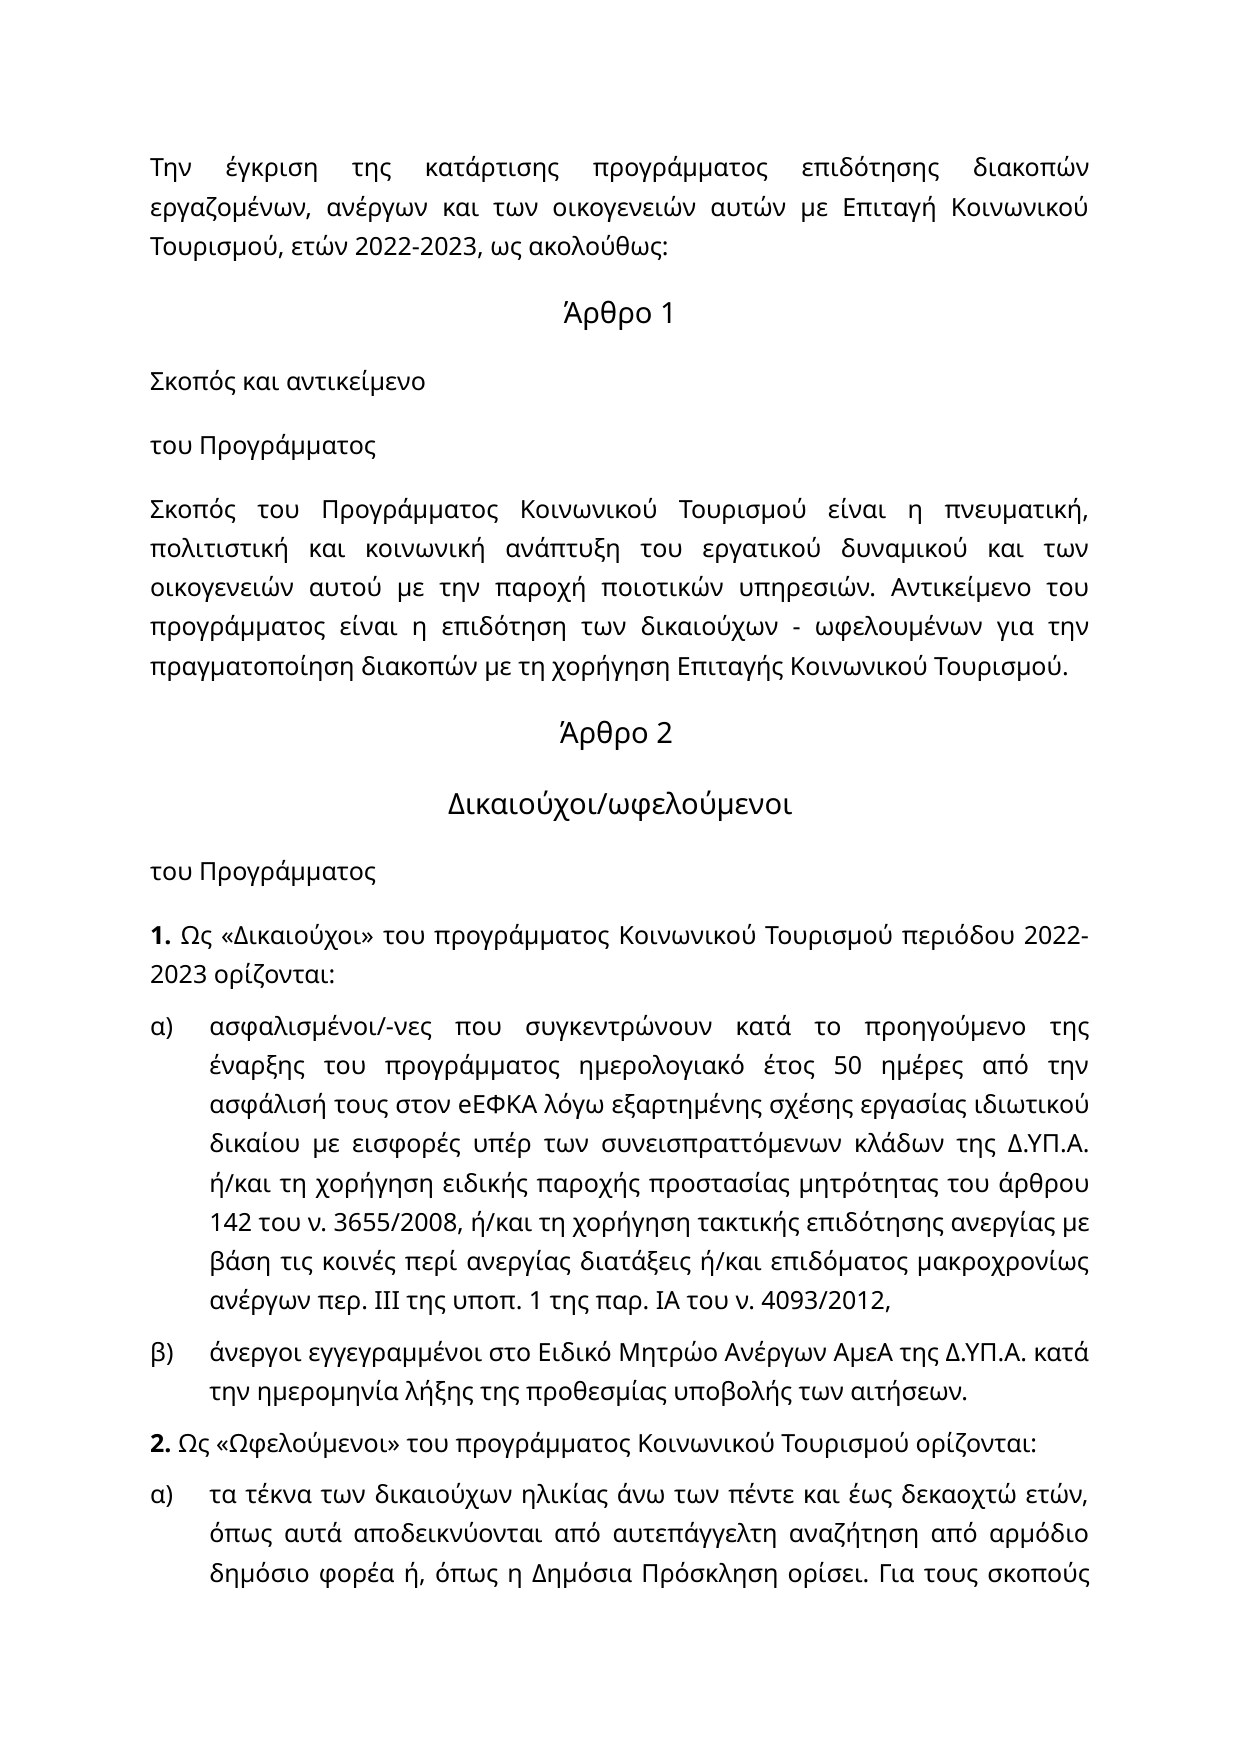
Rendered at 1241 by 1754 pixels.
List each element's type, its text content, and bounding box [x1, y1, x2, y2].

text 1. Ως «Δικαιούχοι» του προγράμματος Κοινωνικού Τουρισμού περιόδου 2022-2023 ορίζονται: [150, 918, 1090, 991]
subtitle Άρθρο 1 [150, 292, 1090, 332]
list α) ασφαλισμένοι/-νες που συγκεντρώνουν κατά το προηγούμενο της έναρξης του προγράμματος ημερολογιακό έτος 50 ημέρες από την ασφάλισή τους στον eΕΦΚΑ λόγω εξαρτημένης σχέσης εργασίας ιδιωτικού δικαίου με εισφορές υπέρ των συνεισπραττόμενων κλάδων της Δ.ΥΠ.Α. ή/και τη χορήγηση ειδικής παροχής προστασίας μητρότητας του άρθρου 142 του ν. 3655/2008, ή/και τη χορήγηση τακτικής επιδότησης ανεργίας με βάση τις κοινές περί ανεργίας διατάξεις ή/και επιδόματος μακροχρονίως ανέργων περ. ΙΙΙ της υποπ. 1 της παρ. ΙΑ του ν. 4093/2012, [150, 1008, 1090, 1317]
subtitle Δικαιούχοι/ωφελούμενοι [150, 783, 1090, 823]
text Σκοπός και αντικείμενο [150, 363, 1090, 397]
list α) τα τέκνα των δικαιούχων ηλικίας άνω των πέντε και έως δεκαοχτώ ετών, όπως αυτά αποδεικνύονται από αυτεπάγγελτη αναζήτηση από αρμόδιο δημόσιο φορέα ή, όπως η Δημόσια Πρόσκληση ορίσει. Για τους σκοπούς [150, 1477, 1090, 1589]
subtitle Άρθρο 2 [150, 712, 1090, 752]
list β) άνεργοι εγγεγραμμένοι στο Ειδικό Μητρώο Ανέργων ΑμεΑ της Δ.ΥΠ.Α. κατά την ημερομηνία λήξης της προθεσμίας υποβολής των αιτήσεων. [150, 1334, 1090, 1408]
text του Προγράμματος [150, 427, 1090, 461]
text του Προγράμματος [150, 853, 1090, 888]
text 2. Ως «Ωφελούμενοι» του προγράμματος Κοινωνικού Τουρισμού ορίζονται: [150, 1425, 1090, 1459]
text Την έγκριση της κατάρτισης προγράμματος επιδότησης διακοπών εργαζομένων, ανέργων και των οικογενειών αυτών με Επιταγή Κοινωνικού Τουρισμού, ετών 2022-2023, ως ακολούθως: [150, 150, 1090, 262]
text Σκοπός του Προγράμματος Κοινωνικού Τουρισμού είναι η πνευματική, πολιτιστική και κοινωνική ανάπτυξη του εργατικού δυναμικού και των οικογενειών αυτού με την παροχή ποιοτικών υπηρεσιών. Αντικείμενο του προγράμματος είναι η επιδότηση των δικαιούχων - ωφελουμένων για την πραγματοποίηση διακοπών με τη χορήγηση Επιταγής Κοινωνικού Τουρισμού. [150, 491, 1090, 682]
